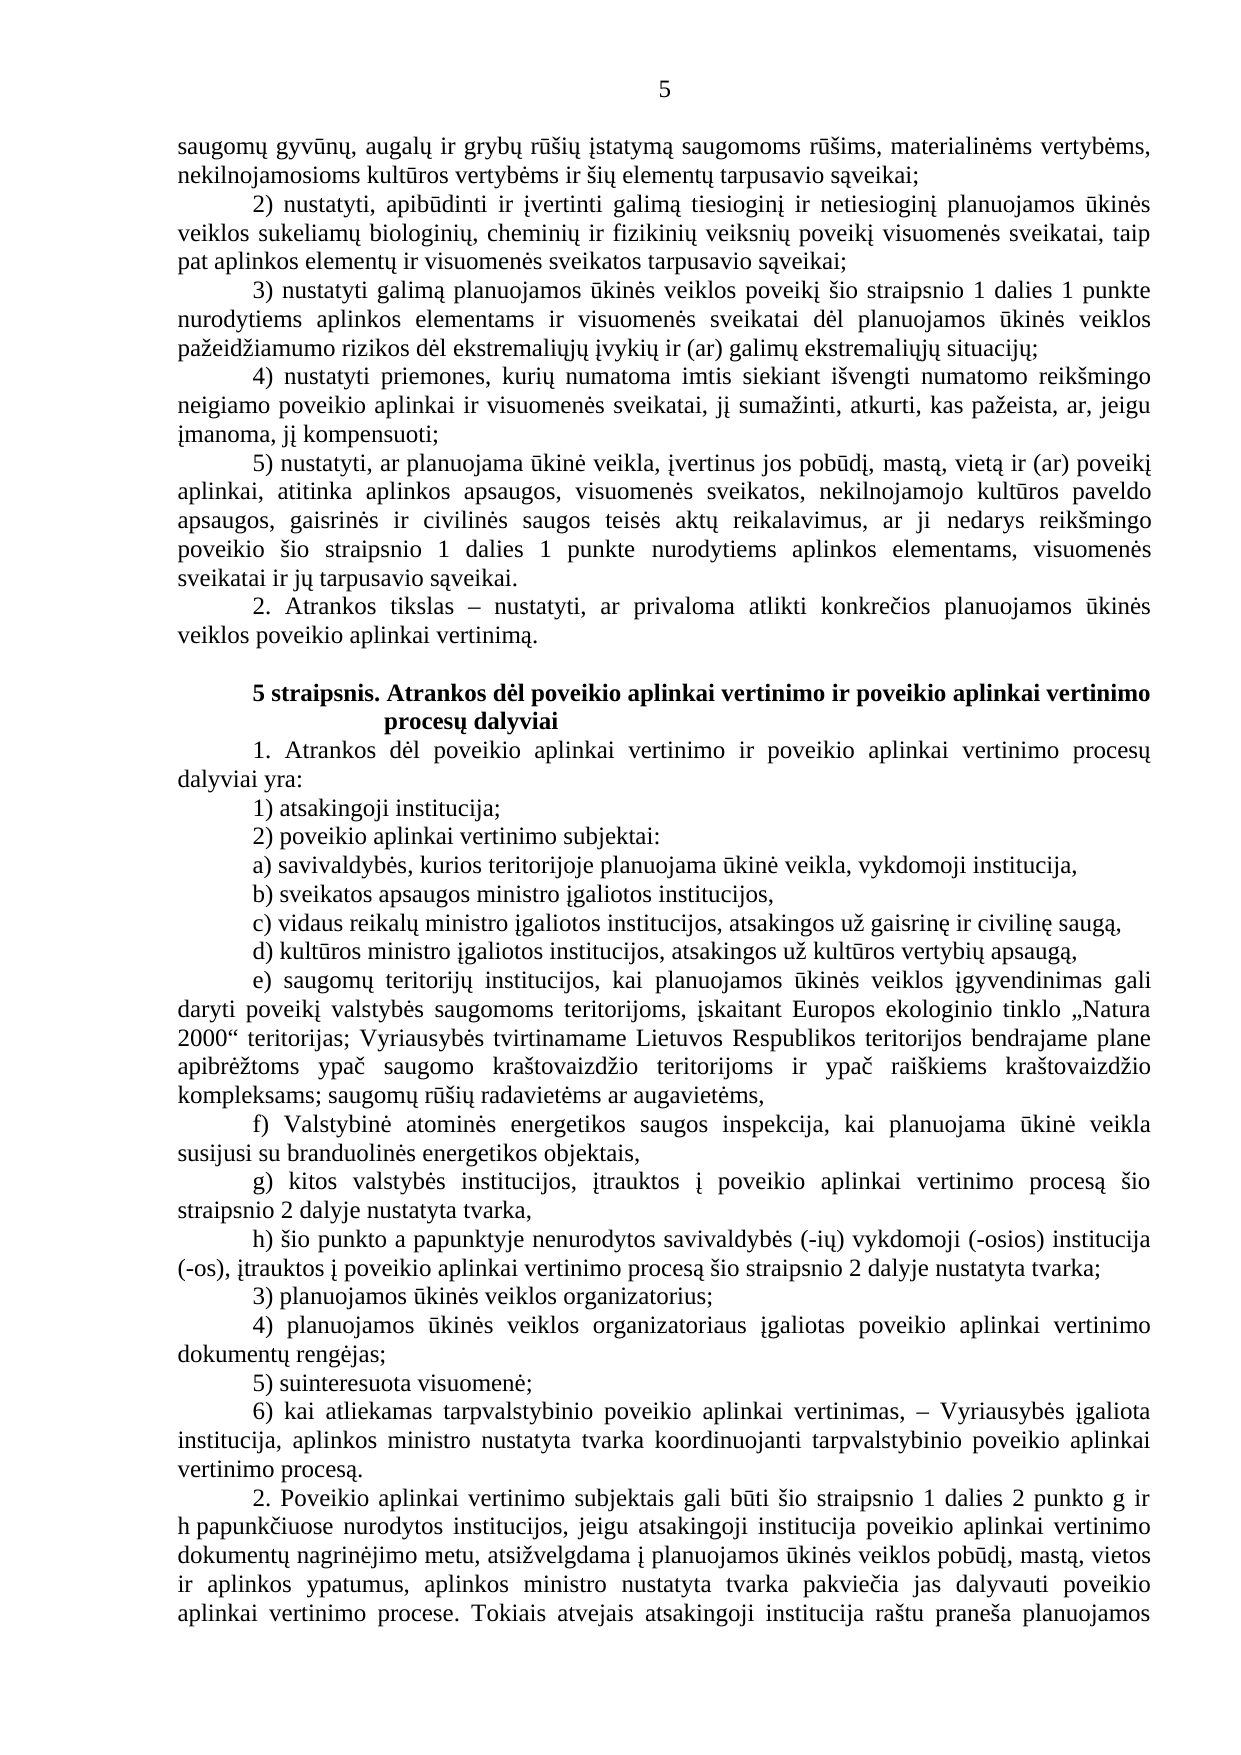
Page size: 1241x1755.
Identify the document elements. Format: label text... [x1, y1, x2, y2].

text 2) nustatyti, apibūdinti ir įvertinti galimą tiesioginį ir netiesioginį planuojamos ūkinės veiklos sukeliamų biologinių, cheminių ir fizikinių veiksnių poveikį visuomenės sveikatai, taip pat aplinkos elementų ir visuomenės sveikatos tarpusavio sąveikai; [177, 189, 1152, 275]
text 2) poveikio aplinkai vertinimo subjektai: [177, 821, 1152, 850]
text 2. Poveikio aplinkai vertinimo subjektais gali būti šio straipsnio 1 dalies 2 punkto g ir h papunkčiuose nurodytos institucijos, jeigu atsakingoji institucija poveikio aplinkai vertinimo dokumentų nagrinėjimo metu, atsižvelgdama į planuojamos ūkinės veiklos pobūdį, mastą, vietos ir aplinkos ypatumus, aplinkos ministro nustatyta tvarka pakviečia jas dalyvauti poveikio aplinkai vertinimo procese. Tokiais atvejais atsakingoji institucija raštu praneša planuojamos [177, 1483, 1152, 1626]
text g) kitos valstybės institucijos, įtrauktos į poveikio aplinkai vertinimo procesą šio straipsnio 2 dalyje nustatyta tvarka, [177, 1166, 1152, 1224]
text a) savivaldybės, kurios teritorijoje planuojama ūkinė veikla, vykdomoji institucija, [177, 850, 1152, 879]
text 5) suinteresuota visuomenė; [177, 1368, 1152, 1396]
text h) šio punkto a papunktyje nenurodytos savivaldybės (-ių) vykdomoji (-osios) institucija (-os), įtrauktos į poveikio aplinkai vertinimo procesą šio straipsnio 2 dalyje nustatyta tvarka; [177, 1224, 1152, 1281]
text 6) kai atliekamas tarpvalstybinio poveikio aplinkai vertinimas, – Vyriausybės įgaliota institucija, aplinkos ministro nustatyta tvarka koordinuojanti tarpvalstybinio poveikio aplinkai vertinimo procesą. [177, 1396, 1152, 1483]
text 5) nustatyti, ar planuojama ūkinė veikla, įvertinus jos pobūdį, mastą, vietą ir (ar) poveikį aplinkai, atitinka aplinkos apsaugos, visuomenės sveikatos, nekilnojamojo kultūros paveldo apsaugos, gaisrinės ir civilinės saugos teisės aktų reikalavimus, ar ji nedarys reikšmingo poveikio šio straipsnio 1 dalies 1 punkte nurodytiems aplinkos elementams, visuomenės sveikatai ir jų tarpusavio sąveikai. [177, 448, 1152, 591]
text 5 straipsnis. Atrankos dėl poveikio aplinkai vertinimo ir poveikio aplinkai vertinimo procesų dalyviai [252, 678, 1152, 735]
text 1. Atrankos dėl poveikio aplinkai vertinimo ir poveikio aplinkai vertinimo procesų dalyviai yra: [177, 735, 1152, 793]
text e) saugomų teritorijų institucijos, kai planuojamos ūkinės veiklos įgyvendinimas gali daryti poveikį valstybės saugomoms teritorijoms, įskaitant Europos ekologinio tinklo „Natura 2000“ teritorijas; Vyriausybės tvirtinamame Lietuvos Respublikos teritorijos bendrajame plane apibrėžtoms ypač saugomo kraštovaizdžio teritorijoms ir ypač raiškiems kraštovaizdžio kompleksams; saugomų rūšių radavietėms ar augavietėms, [177, 965, 1152, 1109]
text d) kultūros ministro įgaliotos institucijos, atsakingos už kultūros vertybių apsaugą, [177, 936, 1152, 965]
text 4) nustatyti priemones, kurių numatoma imtis siekiant išvengti numatomo reikšmingo neigiamo poveikio aplinkai ir visuomenės sveikatai, jį sumažinti, atkurti, kas pažeista, ar, jeigu įmanoma, jį kompensuoti; [177, 361, 1152, 448]
text 4) planuojamos ūkinės veiklos organizatoriaus įgaliotas poveikio aplinkai vertinimo dokumentų rengėjas; [177, 1310, 1152, 1368]
text b) sveikatos apsaugos ministro įgaliotos institucijos, [177, 879, 1152, 908]
text 1) atsakingoji institucija; [177, 793, 1152, 821]
text c) vidaus reikalų ministro įgaliotos institucijos, atsakingos už gaisrinę ir civilinę saugą, [177, 908, 1152, 936]
text f) Valstybinė atominės energetikos saugos inspekcija, kai planuojama ūkinė veikla susijusi su branduolinės energetikos objektais, [177, 1109, 1152, 1166]
text 3) nustatyti galimą planuojamos ūkinės veiklos poveikį šio straipsnio 1 dalies 1 punkte nurodytiems aplinkos elementams ir visuomenės sveikatai dėl planuojamos ūkinės veiklos pažeidžiamumo rizikos dėl ekstremaliųjų įvykių ir (ar) galimų ekstremaliųjų situacijų; [177, 275, 1152, 361]
text 2. Atrankos tikslas – nustatyti, ar privaloma atlikti konkrečios planuojamos ūkinės veiklos poveikio aplinkai vertinimą. [177, 591, 1152, 649]
text saugomų gyvūnų, augalų ir grybų rūšių įstatymą saugomoms rūšims, materialinėms vertybėms, nekilnojamosioms kultūros vertybėms ir šių elementų tarpusavio sąveikai; [177, 131, 1152, 189]
text 3) planuojamos ūkinės veiklos organizatorius; [177, 1281, 1152, 1310]
